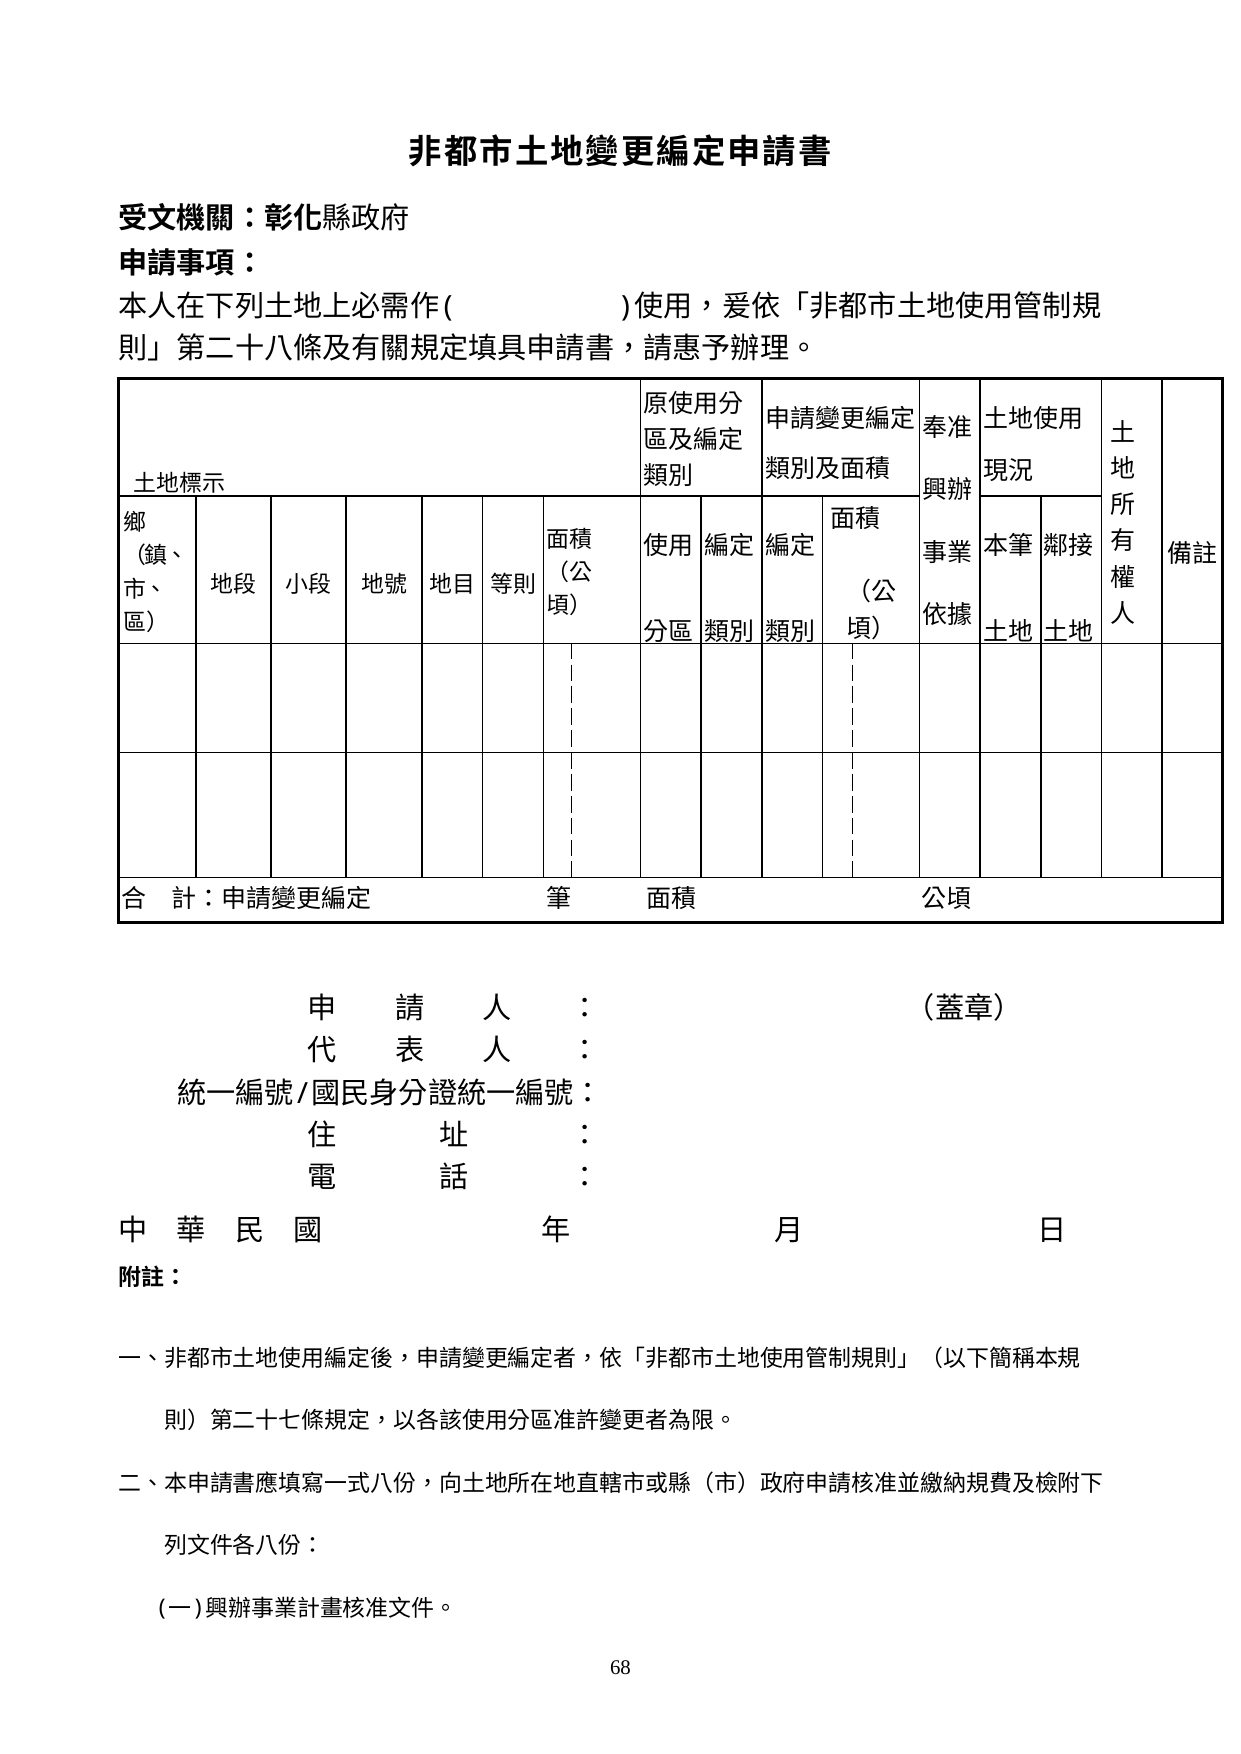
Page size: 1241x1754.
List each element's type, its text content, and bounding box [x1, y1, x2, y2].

table_cell 面積 （公頃） [823, 497, 919, 643]
table_cell 地目 [423, 497, 482, 643]
text 中 華 民 國 年 月 日 [118, 1215, 1122, 1246]
table_cell [763, 753, 822, 877]
table_cell 面積 （公頃） [544, 497, 640, 643]
table_cell [823, 753, 852, 877]
table_cell [544, 644, 571, 752]
table_cell [981, 753, 1040, 877]
text 統一編號/國民身分證統一編號： [118, 1069, 1122, 1112]
table_cell 地段 [197, 497, 270, 643]
table_cell [1042, 753, 1101, 877]
table_cell 地號 [347, 497, 421, 643]
table_cell [1042, 644, 1101, 752]
table_cell [120, 644, 195, 752]
table_cell [423, 753, 482, 877]
table_cell [1163, 753, 1221, 877]
table_cell 鄰接 土地 [1042, 497, 1101, 643]
table_cell 編定 類別 [763, 497, 822, 643]
table_cell 鄉（鎮、市、區） [120, 497, 195, 643]
table_header 土地標示 [120, 380, 640, 495]
table_cell 合 計：申請變更編定 筆 面積 公頃 [120, 878, 1221, 921]
table_cell 使用 分區 [641, 497, 700, 643]
table_cell [641, 644, 700, 752]
text 住 址 ： [118, 1112, 1122, 1154]
table_cell [197, 644, 270, 752]
text 電 話 ： [118, 1154, 1122, 1196]
text 附註： [118, 1265, 1122, 1290]
table_cell [852, 644, 919, 752]
table_cell [920, 644, 979, 752]
table_cell [423, 644, 482, 752]
table_cell [1102, 644, 1161, 752]
table_cell 等則 [483, 497, 543, 643]
table_header 申請變更編定類別及面積 [763, 380, 919, 495]
table_cell [272, 753, 345, 877]
table_cell 本筆 土地 [981, 497, 1040, 643]
table_cell [823, 644, 852, 752]
table_cell [483, 753, 543, 877]
table_cell [347, 644, 421, 752]
text 申請事項： [118, 237, 1122, 283]
text 申 請 人 ： （蓋章） [118, 985, 1122, 1027]
table_header 備註 [1163, 380, 1221, 643]
text (一)興辦事業計畫核准文件。 [118, 1564, 1122, 1627]
text 一、非都市土地使用編定後，申請變更編定者，依「非都市土地使用管制規則」（以下簡稱本規則）第二十七條規定，以各該使用分區准許變更者為限。 [118, 1314, 1122, 1439]
table_header 土地所有權人 [1102, 380, 1161, 643]
table_header 原使用分區及編定類別 [641, 380, 761, 495]
table_cell [347, 753, 421, 877]
text 代 表 人 ： [118, 1027, 1122, 1069]
table_cell [702, 644, 761, 752]
table_header 土地使用 現況 [981, 380, 1101, 495]
table_cell [981, 644, 1040, 752]
table_cell [272, 644, 345, 752]
table_cell [852, 753, 919, 877]
table_cell [120, 753, 195, 877]
text 二、本申請書應填寫一式八份，向土地所在地直轄市或縣（市）政府申請核准並繳納規費及檢附下列文件各八份： [118, 1439, 1122, 1564]
table_cell [544, 753, 571, 877]
table_cell [197, 753, 270, 877]
table_cell [1102, 753, 1161, 877]
text 受文機關：彰化縣政府 [118, 191, 1122, 237]
table_cell [1163, 644, 1221, 752]
table_cell [702, 753, 761, 877]
table_cell [920, 753, 979, 877]
text 本人在下列土地上必需作( )使用，爰依「非都市土地使用管制規則」第二十八條及有關規定填具申請書，請惠予辦理。 [118, 283, 1122, 366]
table_cell 編定 類別 [702, 497, 761, 643]
table_cell [483, 644, 543, 752]
table_cell [571, 753, 640, 877]
table_header 奉准興辦事業依據 [920, 380, 979, 643]
table_cell [763, 644, 822, 752]
text 非都市土地變更編定申請書 [118, 127, 1122, 173]
table_cell [571, 644, 640, 752]
table_cell [641, 753, 700, 877]
table_cell 小段 [272, 497, 345, 643]
